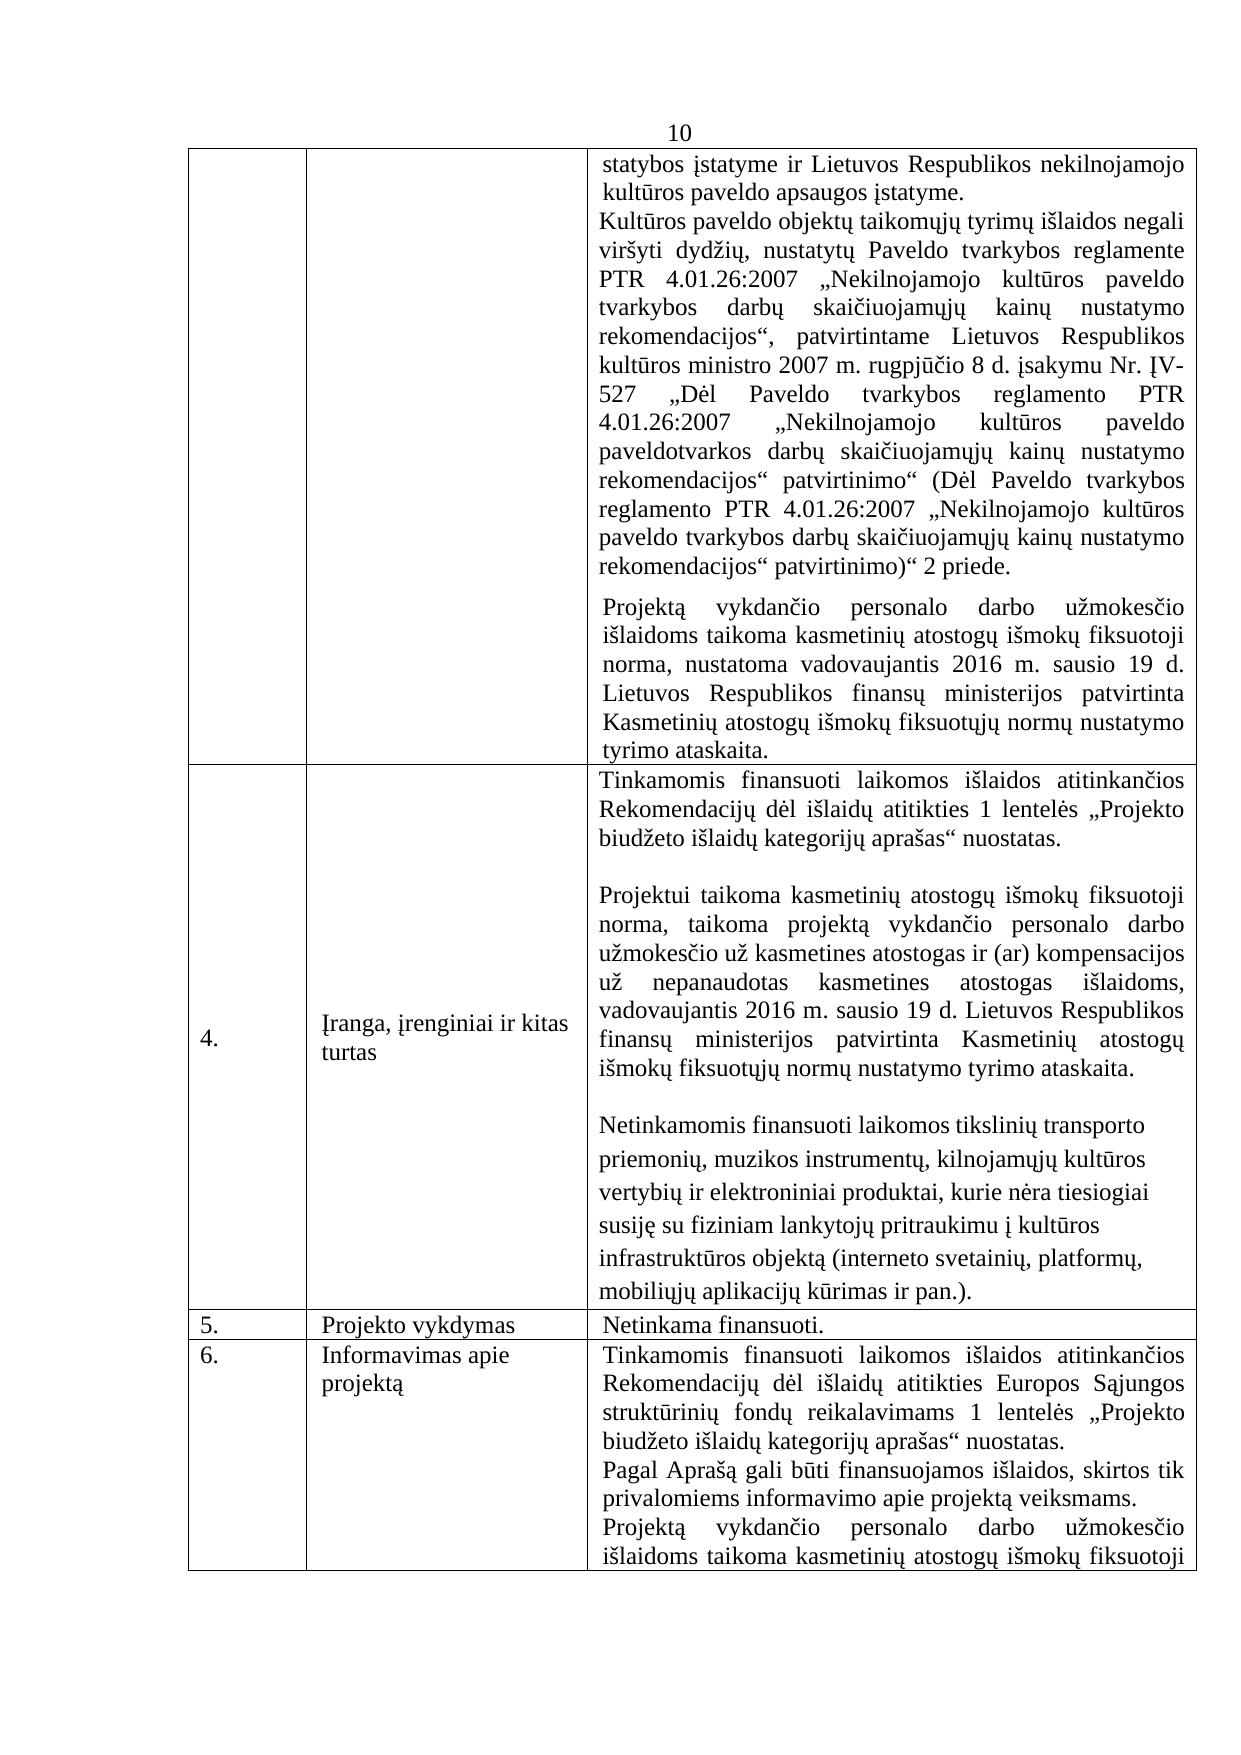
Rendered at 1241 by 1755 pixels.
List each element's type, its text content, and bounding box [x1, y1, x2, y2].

table_cell 5. [295, 1310, 306, 1339]
table_cell [307, 149, 587, 764]
table_cell 6. [189, 1340, 306, 1570]
table_cell Tinkamomis finansuoti laikomos išlaidos atitinkančios Rekomendacijų dėl projektų išlaidų atitikties 1 lentelės „Projekto biudžeto išlaidų kategorijų aprašas“ nuostatas. Tinkamomis finansuoti laikomos tik: 1) kultūros paskirties pastatų/patalpų ir (ar) inžinerinių statinių statybos ir (ar) tvarkybos darbų išlaidos; 2) statybos ir (ar) tvarkybos darbų, atliekamų pastate/patalpose, kurių paskirtis bus pakeista į kultūros paskirties iki projekto įgyvendinimo pabaigos; 3) statybos ir (ar) tvarkybos darbams atlikti būtinos inžinerinės paslaugos, numatytos Lietuvos Respublikos statybos įstatyme ir Lietuvos Respublikos nekilnojamojo kultūros paveldo apsaugos įstatyme. Kultūros paveldo objektų taikomųjų tyrimų išlaidos negali viršyti dydžių, nustatytų Paveldo tvarkybos reglamente PTR 4.01.26:2007 „Nekilnojamojo kultūros paveldo tvarkybos darbų skaičiuojamųjų kainų nustatymo rekomendacijos“, patvirtintame Lietuvos Respublikos kultūros ministro 2007 m. rugpjūčio 8 d. įsakymu Nr. ĮV-527 „Dėl Paveldo tvarkybos reglamento PTR 4.01.26:2007 „Nekilnojamojo kultūros paveldo paveldotvarkos darbų skaičiuojamųjų kainų nustatymo rekomendacijos“ patvirtinimo“ (Dėl Paveldo tvarkybos reglamento PTR 4.01.26:2007 „Nekilnojamojo kultūros paveldo tvarkybos darbų skaičiuojamųjų kainų nustatymo rekomendacijos“ patvirtinimo)“ 2 priede. Projektą vykdančio personalo darbo užmokesčio išlaidoms taikoma kasmetinių atostogų išmokų fiksuotoji norma, nustatoma vadovaujantis 2016 m. sausio 19 d. Lietuvos Respublikos finansų ministerijos patvirtinta Kasmetinių atostogų išmokų fiksuotųjų normų nustatymo tyrimo ataskaita. [588, 149, 1196, 764]
table_cell Projekto vykdymas [307, 1310, 321, 1339]
table_cell 4. [189, 765, 306, 1309]
table_cell Informavimas apie projektą [307, 1340, 587, 1570]
table_cell 5. [189, 1310, 200, 1339]
table_cell Įranga, įrenginiai ir kitas turtas [307, 765, 587, 1309]
table_cell [189, 149, 306, 764]
table_cell Tinkamomis finansuoti laikomos išlaidos atitinkančios Rekomendacijų dėl išlaidų atitikties 1 lentelės „Projekto biudžeto išlaidų kategorijų aprašas“ nuostatas. Projektui taikoma kasmetinių atostogų išmokų fiksuotoji norma, taikoma projektą vykdančio personalo darbo užmokesčio už kasmetines atostogas ir (ar) kompensacijos už nepanaudotas kasmetines atostogas išlaidoms, vadovaujantis 2016 m. sausio 19 d. Lietuvos Respublikos finansų ministerijos patvirtinta Kasmetinių atostogų išmokų fiksuotųjų normų nustatymo tyrimo ataskaita. Netinkamomis finansuoti laikomos tikslinių transporto priemonių, muzikos instrumentų, kilnojamųjų kultūros vertybių ir elektroniniai produktai, kurie nėra tiesiogiai susiję su fiziniam lankytojų pritraukimu į kultūros infrastruktūros objektą (interneto svetainių, platformų, mobiliųjų aplikacijų kūrimas ir pan.). [588, 765, 1196, 1309]
